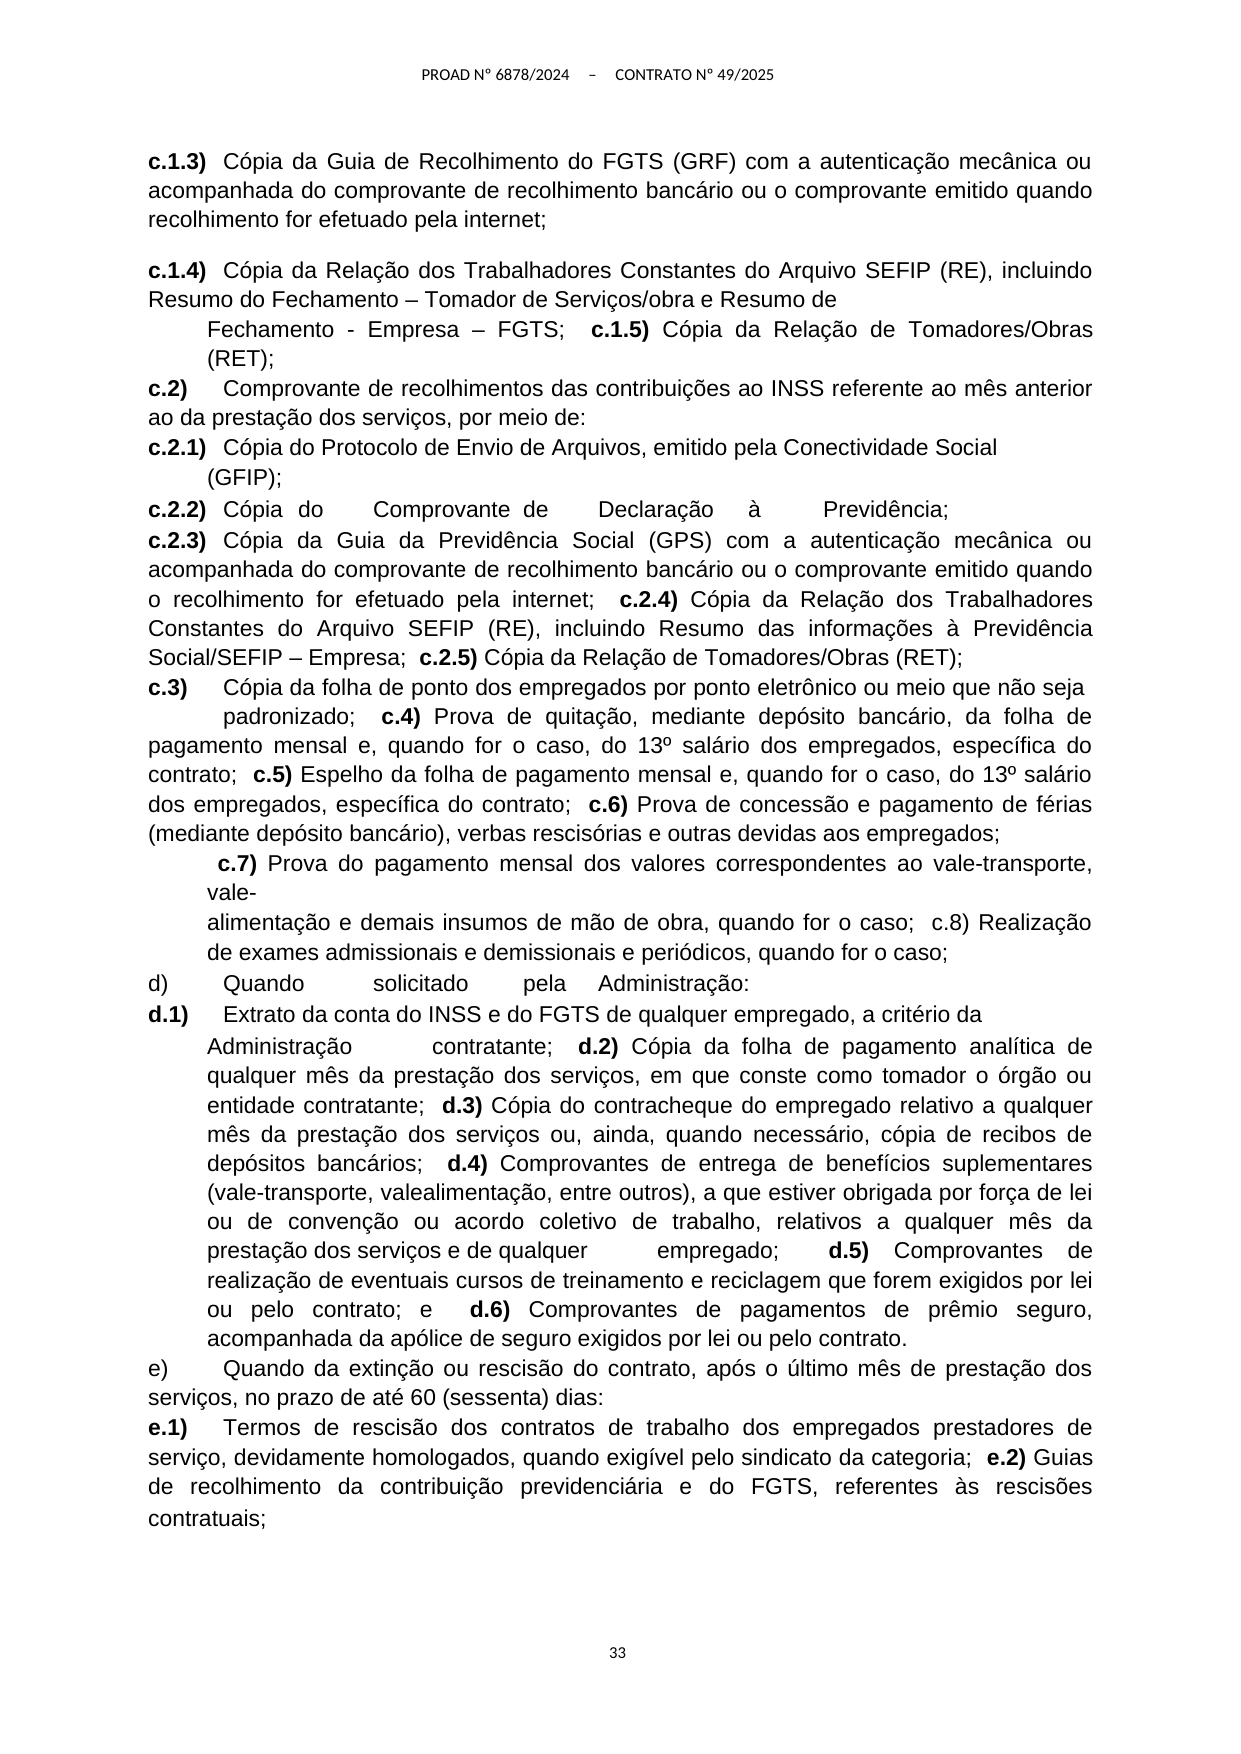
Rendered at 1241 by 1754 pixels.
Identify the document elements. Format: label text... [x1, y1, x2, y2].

text Fechamento - Empresa – FGTS; c.1.5) Cópia da Relação de Tomadores/Obras (RET); [207, 316, 1093, 371]
list Cópia da Guia de Recolhimento do FGTS (GRF) com a autenticação mecânica ou acompanhada do comprovante de recolhimento bancário ou o comprovante emitido quando recolhimento for efetuado pela internet; [148, 148, 1093, 232]
list Quando da extinção ou rescisão do contrato, após o último mês de prestação dos serviços, no prazo de até 60 (sessenta) dias: [148, 1355, 1093, 1411]
list Cópia da Guia da Previdência Social (GPS) com a autenticação mecânica ou acompanhada do comprovante de recolhimento bancário ou o comprovante emitido quando o recolhimento for efetuado pela internet; c.2.4) Cópia da Relação dos Trabalhadores Constantes do Arquivo SEFIP (RE), incluindo Resumo das informações à Previdência Social/SEFIP – Empresa; c.2.5) Cópia da Relação de Tomadores/Obras (RET); [148, 527, 1093, 670]
list Comprovante de recolhimentos das contribuições ao INSS referente ao mês anterior ao da prestação dos serviços, por meio de: [148, 375, 1093, 430]
list Extrato da conta do INSS e do FGTS de qualquer empregado, a critério da [148, 1001, 1093, 1027]
text alimentação e demais insumos de mão de obra, quando for o caso; c.8) Realização de exames admissionais e demissionais e periódicos, quando for o caso; [207, 909, 1093, 965]
list Cópia do Protocolo de Envio de Arquivos, emitido pela Conectividade Social [148, 434, 1093, 460]
text c.7) Prova do pagamento mensal dos valores correspondentes ao vale-transporte, vale- [207, 850, 1093, 906]
text Administração contratante; d.2) Cópia da folha de pagamento analítica de qualquer mês da prestação dos serviços, em que conste como tomador o órgão ou entidade contratante; d.3) Cópia do contracheque do empregado relativo a qualquer mês da prestação dos serviços ou, ainda, quando necessário, cópia de recibos de depósitos bancários; d.4) Comprovantes de entrega de benefícios suplementares (vale-transporte, valealimentação, entre outros), a que estiver obrigada por força de lei ou de convenção ou acordo coletivo de trabalho, relativos a qualquer mês da prestação dos serviços e de qualquer empregado; d.5) Comprovantes de realização de eventuais cursos de treinamento e reciclagem que forem exigidos por lei ou pelo contrato; e d.6) Comprovantes de pagamentos de prêmio seguro, acompanhada da apólice de seguro exigidos por lei ou pelo contrato. [207, 1033, 1093, 1351]
list Cópia da folha de ponto dos empregados por ponto eletrônico ou meio que não seja padronizado; c.4) Prova de quitação, mediante depósito bancário, da folha de pagamento mensal e, quando for o caso, do 13º salário dos empregados, específica do contrato; c.5) Espelho da folha de pagamento mensal e, quando for o caso, do 13º salário dos empregados, específica do contrato; c.6) Prova de concessão e pagamento de férias (mediante depósito bancário), verbas rescisórias e outras devidas aos empregados; [148, 674, 1093, 846]
list Quando solicitado pela Administração: [148, 970, 1093, 997]
list Cópia do Comprovante de Declaração à Previdência; [148, 496, 1093, 523]
text (GFIP); [207, 464, 1093, 490]
list Cópia da Relação dos Trabalhadores Constantes do Arquivo SEFIP (RE), incluindo Resumo do Fechamento – Tomador de Serviços/obra e Resumo de [148, 257, 1093, 312]
list Termos de rescisão dos contratos de trabalho dos empregados prestadores de serviço, devidamente homologados, quando exigível pelo sindicato da categoria; e.2) Guias de recolhimento da contribuição previdenciária e do FGTS, referentes às rescisões contratuais; [148, 1414, 1093, 1533]
